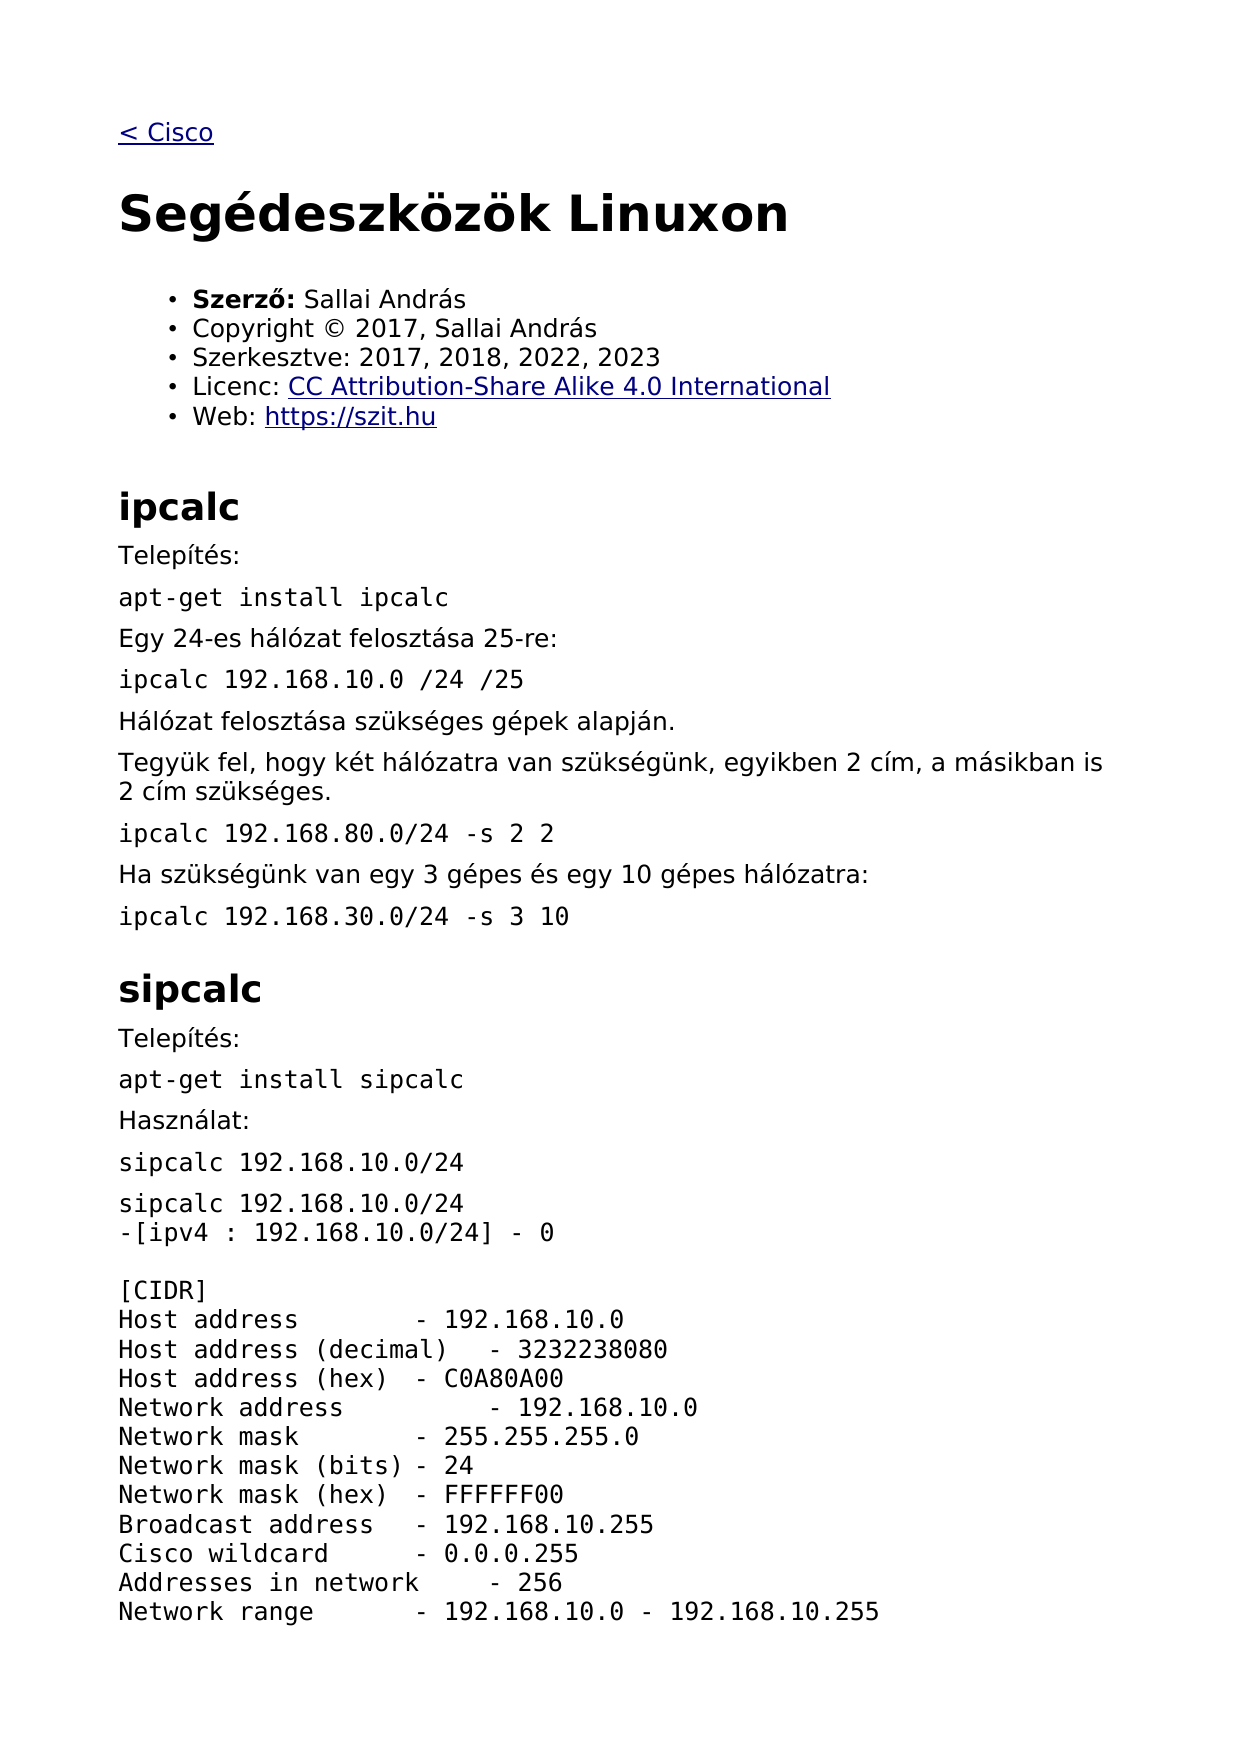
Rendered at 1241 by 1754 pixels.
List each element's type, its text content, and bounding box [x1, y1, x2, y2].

text sipcalc 192.168.10.0/24 -[ipv4 : 192.168.10.0/24] - 0 [CIDR] Host address - 192.168.10.0 Host address (decimal) - 3232238080 Host address (hex) - C0A80A00 Network address - 192.168.10.0 Network mask - 255.255.255.0 Network mask (bits) - 24 Network mask (hex) - FFFFFF00 Broadcast address - 192.168.10.255 Cisco wildcard - 0.0.0.255 Addresses in network - 256 Network range - 192.168.10.0 - 192.168.10.255 [118, 1189, 1122, 1627]
text ipcalc 192.168.10.0 /24 /25 [118, 666, 1122, 695]
list Web: https://szit.hu [177, 402, 1122, 431]
list Szerző: Sallai András [177, 285, 1122, 314]
text ipcalc 192.168.80.0/24 -s 2 2 [118, 819, 1122, 848]
text Telepítés: [118, 1024, 1122, 1053]
text Tegyük fel, hogy két hálózatra van szükségünk, egyikben 2 cím, a másikban is 2 cím szükséges. [118, 748, 1122, 807]
list Licenc: CC Attribution-Share Alike 4.0 International [177, 372, 1122, 402]
text apt-get install sipcalc [118, 1066, 1122, 1095]
text ipcalc 192.168.30.0/24 -s 3 10 [118, 902, 1122, 931]
text sipcalc 192.168.10.0/24 [118, 1148, 1122, 1177]
text Telepítés: [118, 541, 1122, 571]
text apt-get install ipcalc [118, 583, 1122, 612]
text Használat: [118, 1106, 1122, 1136]
text Hálózat felosztása szükséges gépek alapján. [118, 707, 1122, 736]
text Ha szükségünk van egy 3 gépes és egy 10 gépes hálózatra: [118, 860, 1122, 889]
subtitle Segédeszközök Linuxon [118, 185, 1122, 243]
subtitle ipcalc [118, 485, 1122, 529]
list Copyright © 2017, Sallai András [177, 314, 1122, 343]
list Szerkesztve: 2017, 2018, 2022, 2023 [177, 343, 1122, 372]
text Egy 24-es hálózat felosztása 25-re: [118, 624, 1122, 653]
subtitle sipcalc [118, 968, 1122, 1011]
text < Cisco [118, 118, 1122, 147]
